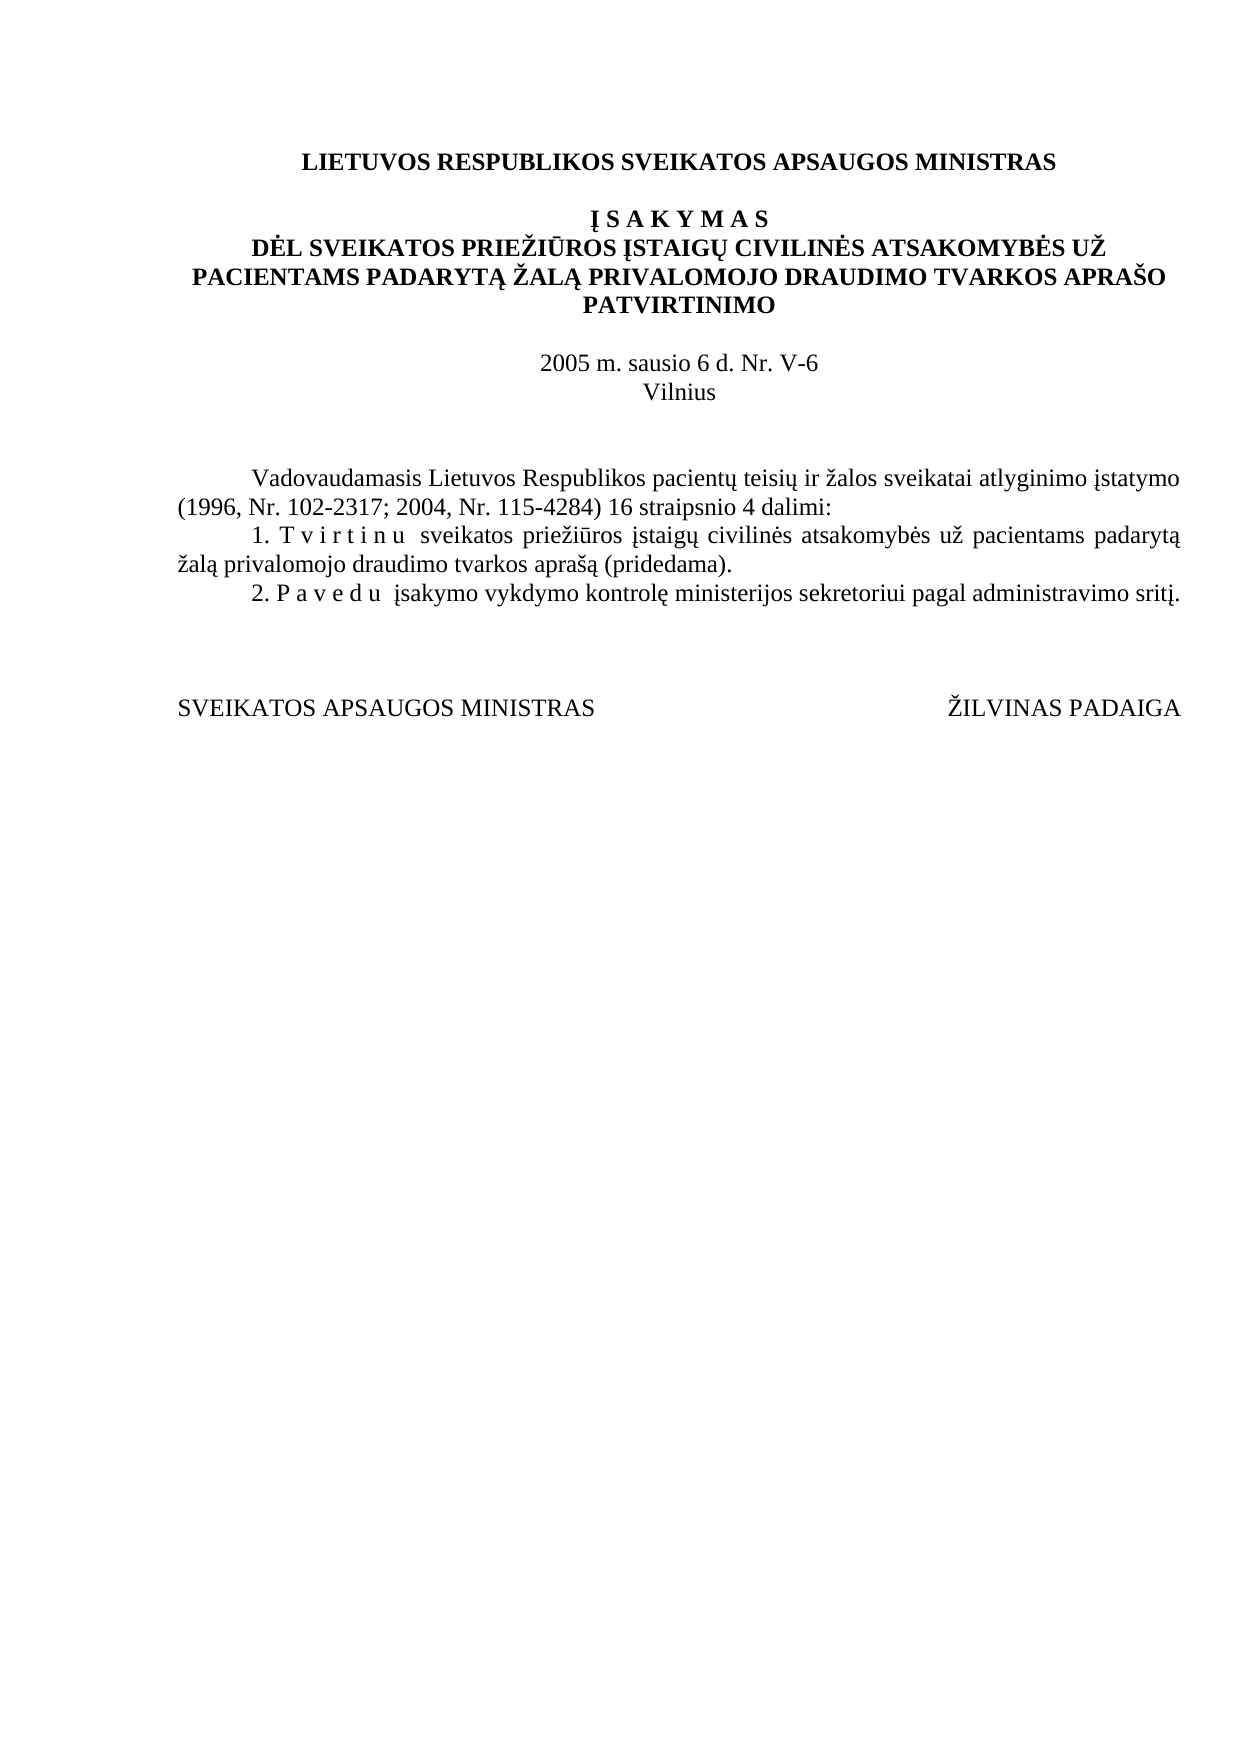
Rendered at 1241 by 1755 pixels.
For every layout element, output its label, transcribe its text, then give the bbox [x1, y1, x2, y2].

text SVEIKATOS APSAUGOS MINISTRAS ŽILVINAS PADAIGA [177, 693, 1181, 722]
text LIETUVOS RESPUBLIKOS SVEIKATOS APSAUGOS MINISTRAS [177, 147, 1181, 176]
text Vadovaudamasis Lietuvos Respublikos pacientų teisių ir žalos sveikatai atlyginimo įstatymo (1996, Nr. 102-2317; 2004, Nr. 115-4284) 16 straipsnio 4 dalimi: [177, 463, 1181, 521]
text Vilnius [177, 377, 1181, 406]
text 2. Pavedu įsakymo vykdymo kontrolę ministerijos sekretoriui pagal administravimo sritį. [177, 578, 1181, 607]
text Į S A K Y M A S [177, 204, 1181, 233]
text DĖL SVEIKATOS PRIEŽIŪROS ĮSTAIGŲ CIVILINĖS ATSAKOMYBĖS UŽ PACIENTAMS PADARYTĄ ŽALĄ PRIVALOMOJO DRAUDIMO TVARKOS APRAŠO PATVIRTINIMO [177, 233, 1181, 319]
text 2005 m. sausio 6 d. Nr. V-6 [177, 348, 1181, 377]
text 1. Tvirtinu sveikatos priežiūros įstaigų civilinės atsakomybės už pacientams padarytą žalą privalomojo draudimo tvarkos aprašą (pridedama). [177, 521, 1181, 578]
